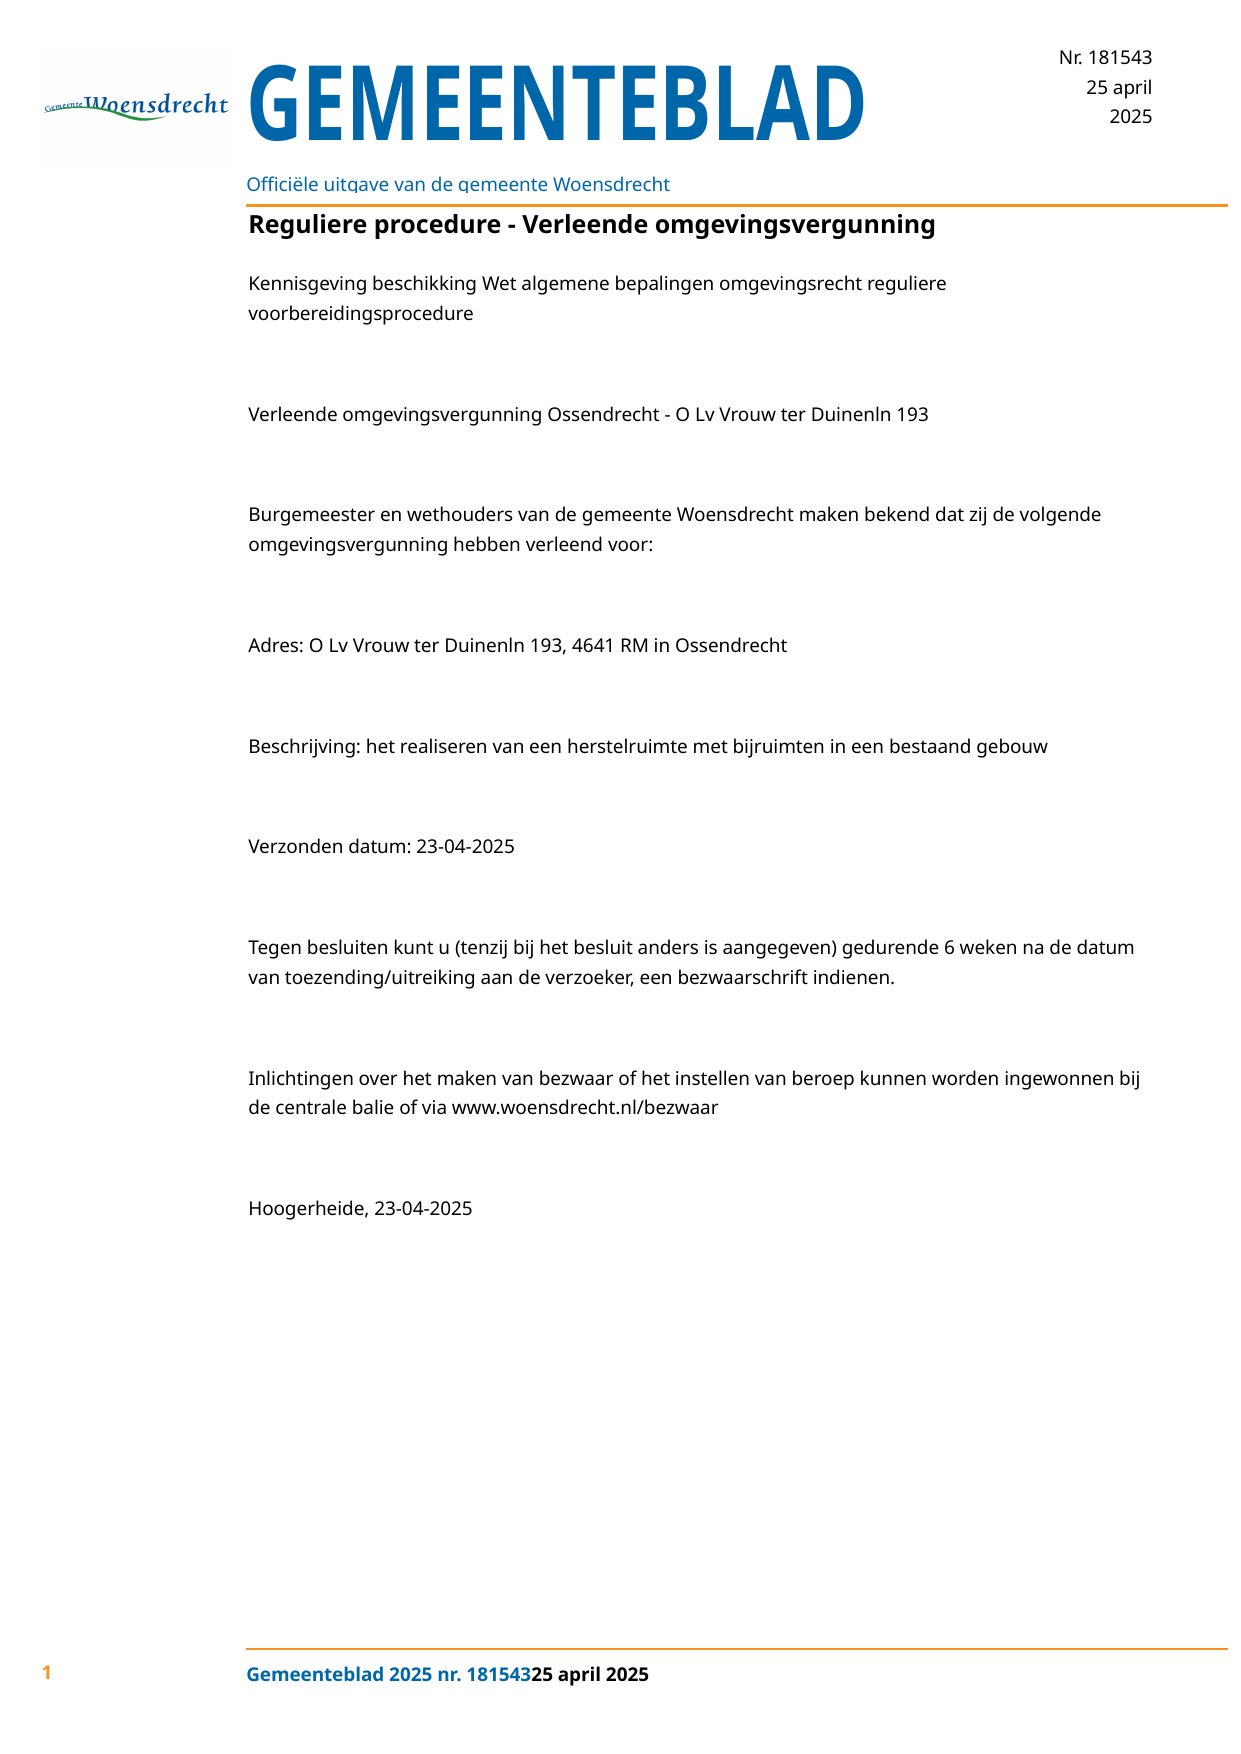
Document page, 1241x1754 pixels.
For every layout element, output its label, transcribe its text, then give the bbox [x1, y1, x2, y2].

text Hoogerheide, 23-04-2025 [248, 1195, 1152, 1221]
text Beschrijving: het realiseren van een herstelruimte met bijruimten in een bestaand gebouw [248, 733, 1152, 758]
text Kennisgeving beschikking Wet algemene bepalingen omgevingsrecht reguliere voorbereidingsprocedure [248, 270, 1152, 326]
text Tegen besluiten kunt u (tenzij bij het besluit anders is aangegeven) gedurende 6 weken na de datum van toezending/uitreiking aan de verzoeker, een bezwaarschrift indienen. [248, 934, 1152, 990]
text Burgemeester en wethouders van de gemeente Woensdrecht maken bekend dat zij de volgende omgevingsvergunning hebben verleend voor: [248, 502, 1152, 557]
text Verleende omgevingsvergunning Ossendrecht - O Lv Vrouw ter Duinenln 193 [248, 401, 1152, 426]
picture [41, 47, 231, 172]
text Inlichtingen over het maken van bezwaar of het instellen van beroep kunnen worden ingewonnen bij de centrale balie of via www.woensdrecht.nl/bezwaar [248, 1065, 1152, 1120]
text Adres: O Lv Vrouw ter Duinenln 193, 4641 RM in Ossendrecht [248, 632, 1152, 658]
text Reguliere procedure - Verleende omgevingsvergunning [248, 207, 1152, 241]
text Verzonden datum: 23-04-2025 [248, 834, 1152, 859]
